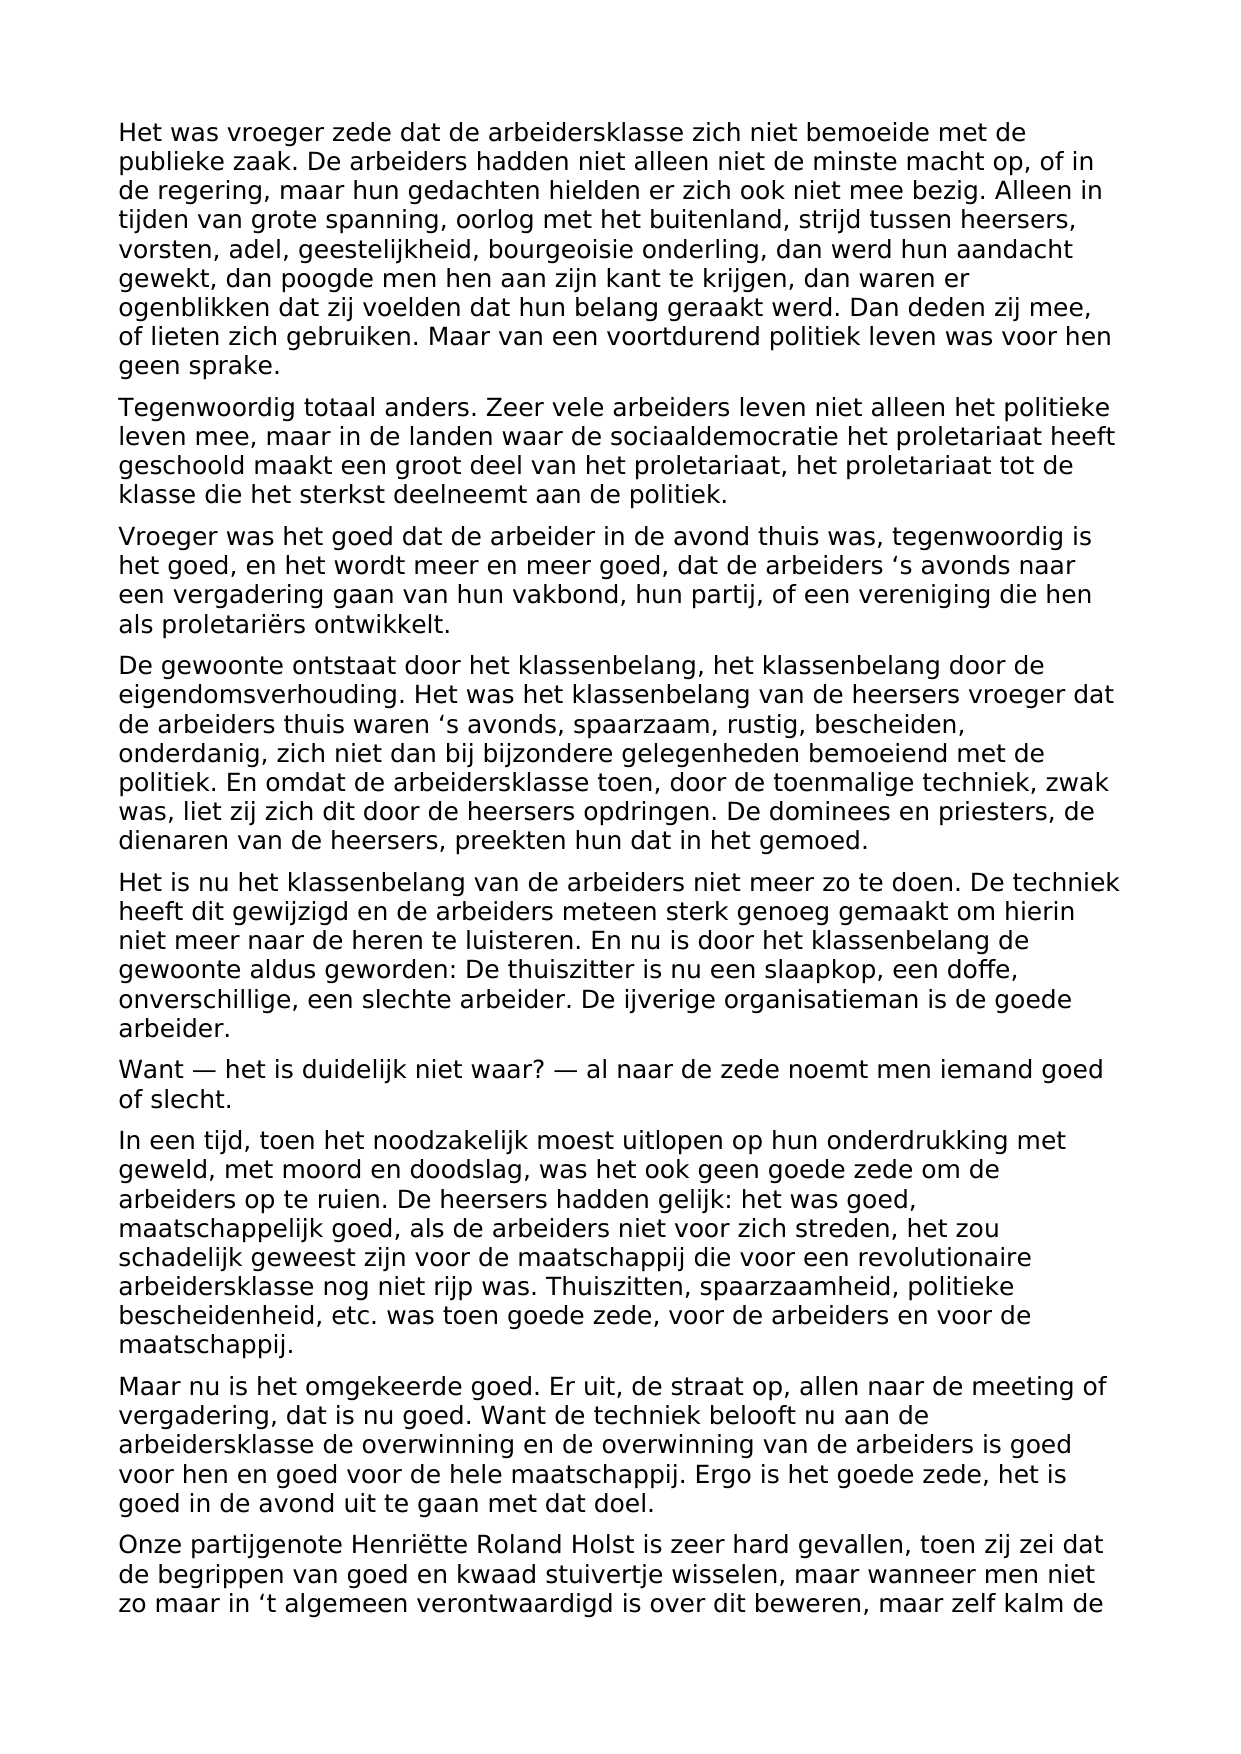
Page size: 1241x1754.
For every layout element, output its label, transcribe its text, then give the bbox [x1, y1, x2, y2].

text Het is nu het klassenbelang van de arbeiders niet meer zo te doen. De techniek heeft dit gewijzigd en de arbeiders meteen sterk genoeg gemaakt om hierin niet meer naar de heren te luisteren. En nu is door het klassenbelang de gewoonte aldus geworden: De thuiszitter is nu een slaapkop, een doffe, onverschillige, een slechte arbeider. De ijverige organisatieman is de goede arbeider. [118, 868, 1122, 1043]
text Maar nu is het omgekeerde goed. Er uit, de straat op, allen naar de meeting of vergadering, dat is nu goed. Want de techniek belooft nu aan de arbeidersklasse de overwinning en de overwinning van de arbeiders is goed voor hen en goed voor de hele maatschappij. Ergo is het goede zede, het is goed in de avond uit te gaan met dat doel. [118, 1372, 1122, 1518]
text Tegenwoordig totaal anders. Zeer vele arbeiders leven niet alleen het politieke leven mee, maar in de landen waar de sociaaldemocratie het proletariaat heeft geschoold maakt een groot deel van het proletariaat, het proletariaat tot de klasse die het sterkst deelneemt aan de politiek. [118, 393, 1122, 510]
text Want — het is duidelijk niet waar? — al naar de zede noemt men iemand goed of slecht. [118, 1056, 1122, 1114]
text Het was vroeger zede dat de arbeidersklasse zich niet bemoeide met de publieke zaak. De arbeiders hadden niet alleen niet de minste macht op, of in de regering, maar hun gedachten hielden er zich ook niet mee bezig. Alleen in tijden van grote spanning, oorlog met het buitenland, strijd tussen heersers, vorsten, adel, geestelijkheid, bourgeoisie onderling, dan werd hun aandacht gewekt, dan poogde men hen aan zijn kant te krijgen, dan waren er ogenblikken dat zij voelden dat hun belang geraakt werd. Dan deden zij mee, of lieten zich gebruiken. Maar van een voortdurend politiek leven was voor hen geen sprake. [118, 118, 1122, 381]
text Onze partijgenote Henriëtte Roland Holst is zeer hard gevallen, toen zij zei dat de begrippen van goed en kwaad stuivertje wisselen, maar wanneer men niet zo maar in ‘t algemeen verontwaardigd is over dit beweren, maar zelf kalm de [118, 1531, 1122, 1618]
text In een tijd, toen het noodzakelijk moest uitlopen op hun onderdrukking met geweld, met moord en doodslag, was het ook geen goede zede om de arbeiders op te ruien. De heersers hadden gelijk: het was goed, maatschappelijk goed, als de arbeiders niet voor zich streden, het zou schadelijk geweest zijn voor de maatschappij die voor een revolutionaire arbeidersklasse nog niet rijp was. Thuiszitten, spaarzaamheid, politieke bescheidenheid, etc. was toen goede zede, voor de arbeiders en voor de maatschappij. [118, 1126, 1122, 1360]
text De gewoonte ontstaat door het klassenbelang, het klassenbelang door de eigendomsverhouding. Het was het klassenbelang van de heersers vroeger dat de arbeiders thuis waren ‘s avonds, spaarzaam, rustig, bescheiden, onderdanig, zich niet dan bij bijzondere gelegenheden bemoeiend met de politiek. En omdat de arbeidersklasse toen, door de toenmalige techniek, zwak was, liet zij zich dit door de heersers opdringen. De dominees en priesters, de dienaren van de heersers, preekten hun dat in het gemoed. [118, 651, 1122, 856]
text Vroeger was het goed dat de arbeider in de avond thuis was, tegenwoordig is het goed, en het wordt meer en meer goed, dat de arbeiders ‘s avonds naar een vergadering gaan van hun vakbond, hun partij, of een vereniging die hen als proletariërs ontwikkelt. [118, 522, 1122, 639]
